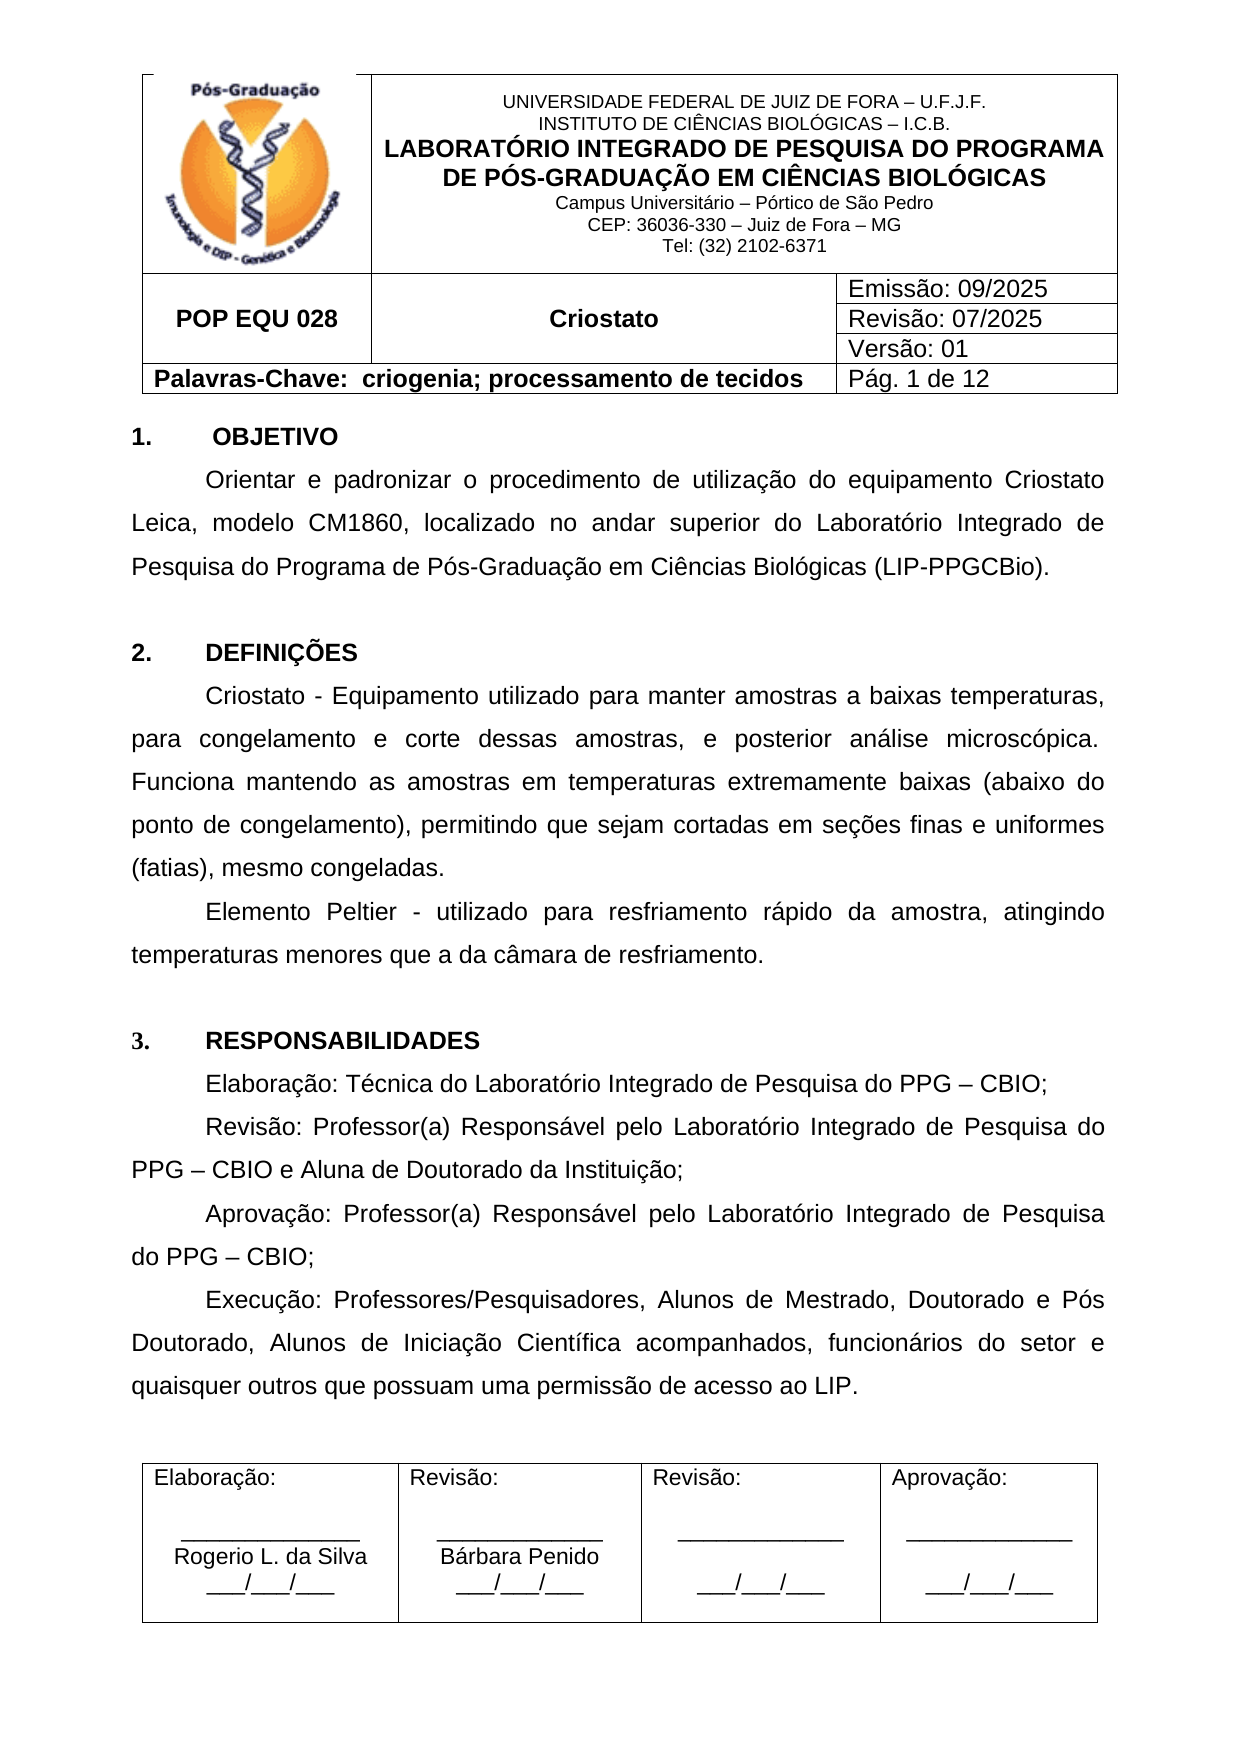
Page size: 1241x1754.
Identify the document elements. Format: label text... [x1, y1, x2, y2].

text Aprovação: Professor(a) Responsável pelo Laboratório Integrado de Pesquisa do PPG – CBIO; [131, 1198, 1106, 1270]
text Execução: Professores/Pesquisadores, Alunos de Mestrado, Doutorado e Pós Doutorado, Alunos de Iniciação Científica acompanhados, funcionários do setor e quaisquer outros que possuam uma permissão de acesso ao LIP. [131, 1285, 1106, 1400]
text Elemento Peltier - utilizado para resfriamento rápido da amostra, atingindo temperaturas menores que a da câmara de resfriamento. [131, 897, 1106, 968]
list DEFINIÇÕES [131, 638, 1106, 667]
text Criostato - Equipamento utilizado para manter amostras a baixas temperaturas, para congelamento e corte dessas amostras, e posterior análise microscópica. Funciona mantendo as amostras em temperaturas extremamente baixas (abaixo do ponto de congelamento), permitindo que sejam cortadas em seções finas e uniformes (fatias), mesmo congeladas. [131, 681, 1106, 882]
list RESPONSABILIDADES [131, 1026, 1106, 1055]
text Revisão: Professor(a) Responsável pelo Laboratório Integrado de Pesquisa do PPG – CBIO e Aluna de Doutorado da Instituição; [131, 1112, 1106, 1184]
list OBJETIVO [131, 422, 1106, 451]
text Elaboração: Técnica do Laboratório Integrado de Pesquisa do PPG – CBIO; [131, 1069, 1106, 1098]
text Orientar e padronizar o procedimento de utilização do equipamento Criostato Leica, modelo CM1860, localizado no andar superior do Laboratório Integrado de Pesquisa do Programa de Pós-Graduação em Ciências Biológicas (LIP-PPGCBio). [131, 465, 1106, 580]
